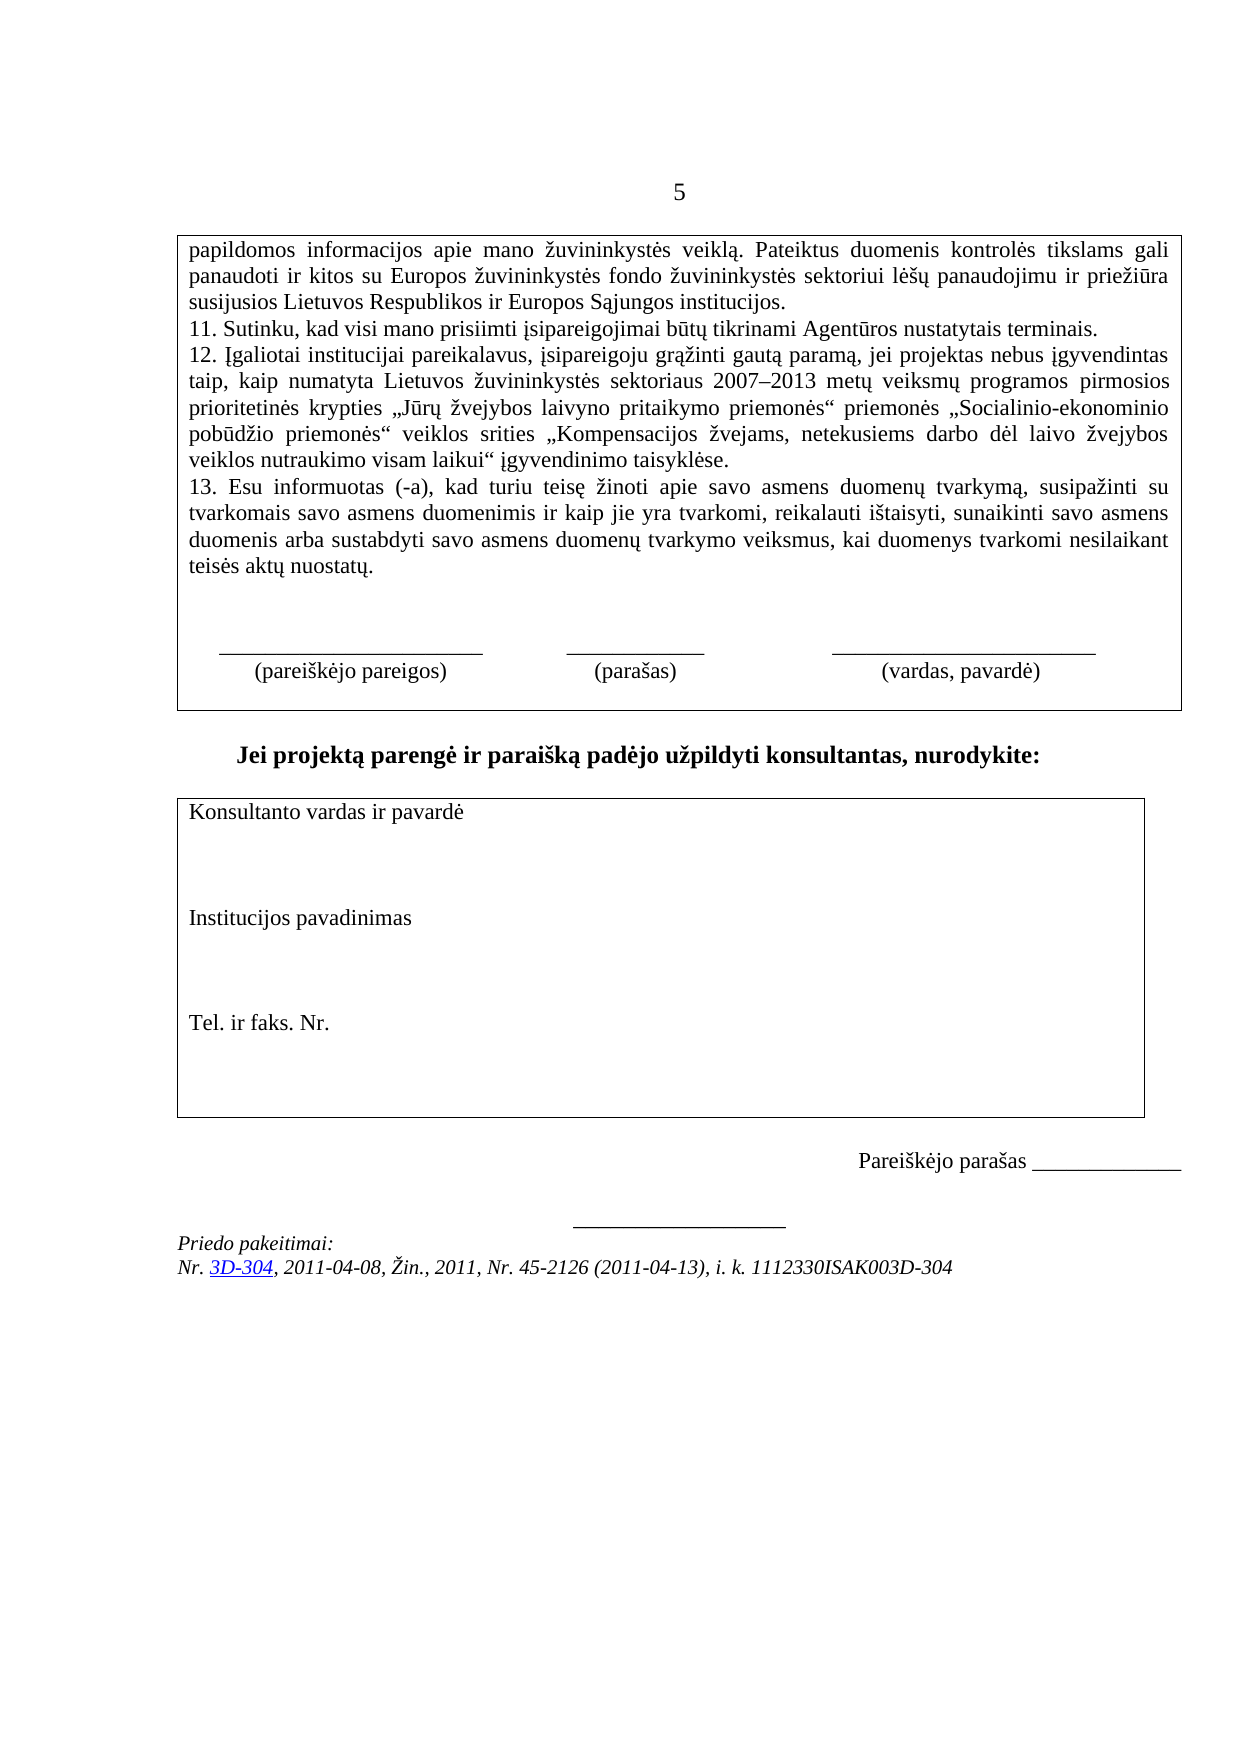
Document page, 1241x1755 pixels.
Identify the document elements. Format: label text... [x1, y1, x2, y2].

text _________________ [177, 1202, 1181, 1231]
table_cell _______________________ (vardas, pavardė) [746, 631, 1181, 710]
text Jei projektą parengė ir paraišką padėjo užpildyti konsultantas, nurodykite: [177, 740, 1181, 769]
table_cell ____________ (parašas) [524, 631, 746, 710]
text Priedo pakeitimai: [177, 1231, 1181, 1255]
text Pareiškėjo parašas _____________ [177, 1147, 1181, 1173]
table_header papildomos informacijos apie mano žuvininkystės veiklą. Pateiktus duomenis kontrolės tikslams gali panaudoti ir kitos su Europos žuvininkystės fondo žuvininkystės sektoriui lėšų panaudojimu ir priežiūra susijusios Lietuvos Respublikos ir Europos Sąjungos institucijos. 11. Sutinku, kad visi mano prisiimti įsipareigojimai būtų tikrinami Agentūros nustatytais terminais. 12. Įgaliotai institucijai pareikalavus, įsipareigoju grąžinti gautą paramą, jei projektas nebus įgyvendintas taip, kaip numatyta Lietuvos žuvininkystės sektoriaus 2007–2013 metų veiksmų programos pirmosios prioritetinės krypties „Jūrų žvejybos laivyno pritaikymo priemonės“ priemonės „Socialinio-ekonominio pobūdžio priemonės“ veiklos srities „Kompensacijos žvejams, netekusiems darbo dėl laivo žvejybos veiklos nutraukimo visam laikui“ įgyvendinimo taisyklėse. 13. Esu informuotas (-a), kad turiu teisę žinoti apie savo asmens duomenų tvarkymą, susipažinti su tvarkomais savo asmens duomenimis ir kaip jie yra tvarkomi, reikalauti ištaisyti, sunaikinti savo asmens duomenis arba sustabdyti savo asmens duomenų tvarkymo veiksmus, kai duomenys tvarkomi nesilaikant teisės aktų nuostatų. [178, 236, 1181, 631]
table_cell _______________________ (pareiškėjo pareigos) [178, 631, 524, 710]
text Nr. 3D-304, 2011-04-08, Žin., 2011, Nr. 45-2126 (2011-04-13), i. k. 1112330ISAK003D-304 [177, 1255, 1181, 1279]
table_header Konsultanto vardas ir pavardė Institucijos pavadinimas Tel. ir faks. Nr. [178, 799, 1144, 1117]
